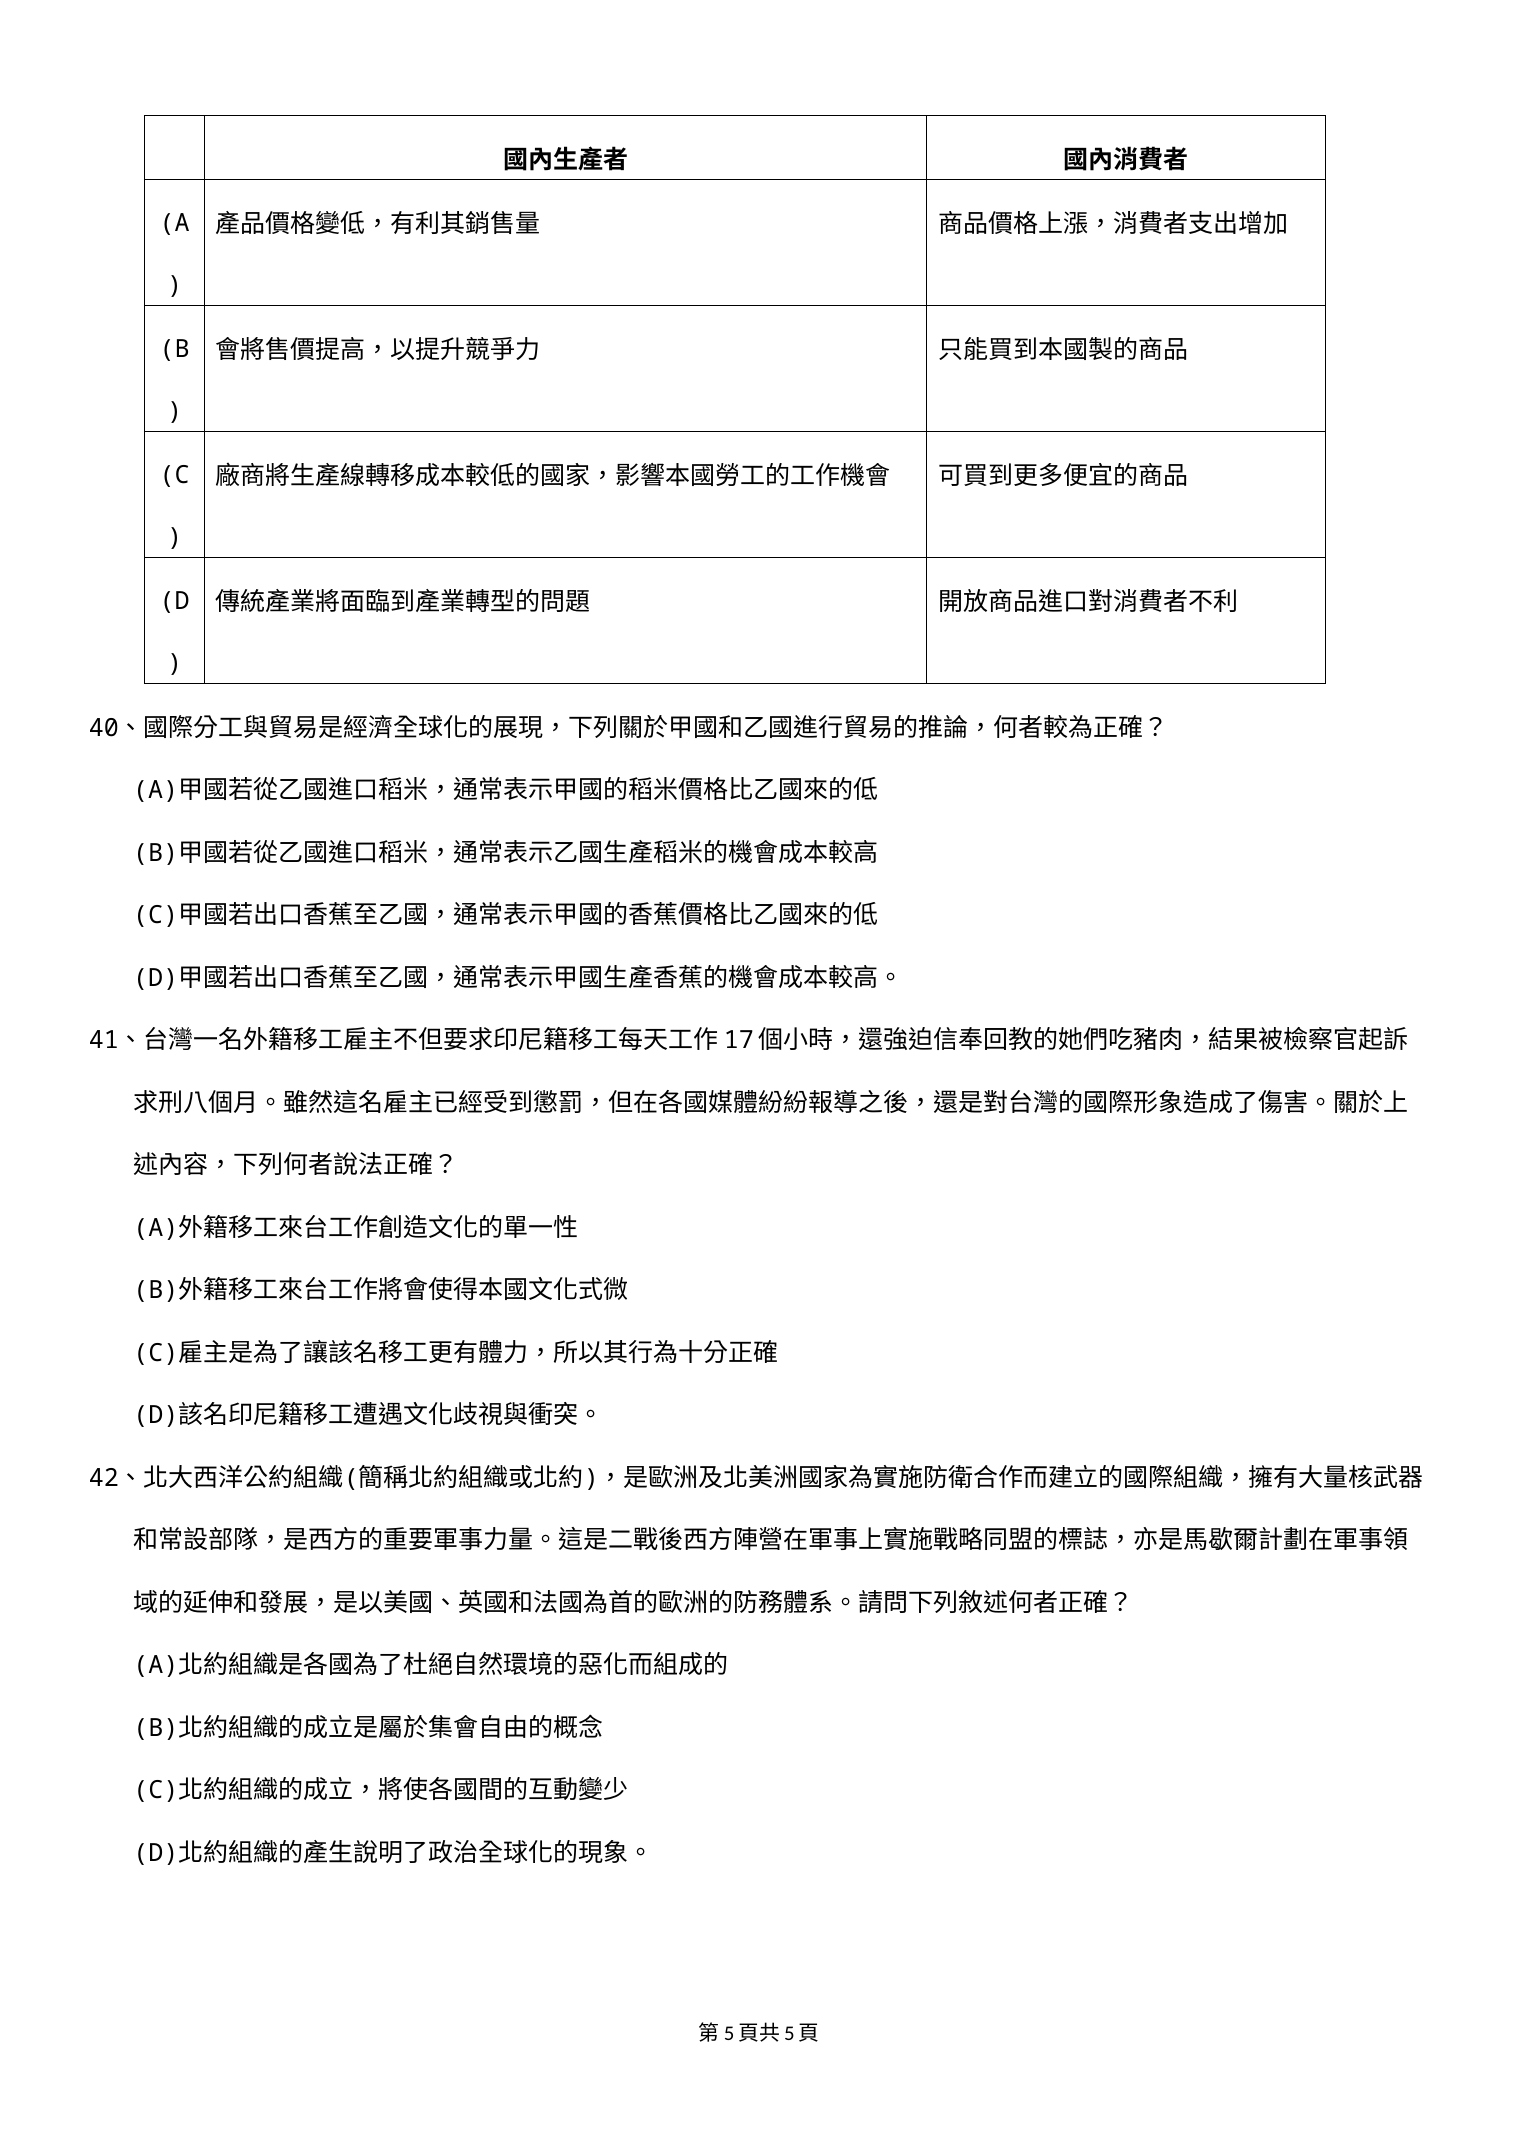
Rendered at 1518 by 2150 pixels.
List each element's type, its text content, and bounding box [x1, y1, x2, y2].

text (B)外籍移工來台工作將會使得本國文化式微 [133, 1246, 1429, 1309]
table_cell 傳統產業將面臨到產業轉型的問題 [205, 558, 926, 683]
table_cell 開放商品進口對消費者不利 [927, 558, 1325, 683]
text (A)北約組織是各國為了杜絕自然環境的惡化而組成的 [133, 1621, 1429, 1684]
text (D)甲國若出口香蕉至乙國，通常表示甲國生產香蕉的機會成本較高。 [133, 934, 1429, 996]
text (C)北約組織的成立，將使各國間的互動變少 [133, 1746, 1429, 1809]
table_cell (B) [145, 306, 204, 431]
table_cell (D) [145, 558, 204, 683]
text (B)北約組織的成立是屬於集會自由的概念 [133, 1684, 1429, 1746]
table_cell (A) [145, 180, 204, 304]
table_header 國內生產者 [205, 116, 926, 178]
text 42、北大西洋公約組織(簡稱北約組織或北約)，是歐洲及北美洲國家為實施防衛合作而建立的國際組織，擁有大量核武器和常設部隊，是西方的重要軍事力量。這是二戰後西方陣營在軍事上實施戰略同盟的標誌，亦是馬歇爾計劃在軍事領域的延伸和發展，是以美國、英國和法國為首的歐洲的防務體系。請問下列敘述何者正確？ [89, 1434, 1429, 1621]
table_cell 產品價格變低，有利其銷售量 [205, 180, 926, 304]
text 41、台灣一名外籍移工雇主不但要求印尼籍移工每天工作17個小時，還強迫信奉回教的她們吃豬肉，結果被檢察官起訴求刑八個月。雖然這名雇主已經受到懲罰，但在各國媒體紛紛報導之後，還是對台灣的國際形象造成了傷害。關於上述內容，下列何者說法正確？ [89, 996, 1429, 1184]
table_cell 可買到更多便宜的商品 [927, 432, 1325, 557]
table_cell 只能買到本國製的商品 [927, 306, 1325, 431]
text 40、國際分工與貿易是經濟全球化的展現，下列關於甲國和乙國進行貿易的推論，何者較為正確？ [89, 684, 1429, 746]
table_header [145, 116, 204, 178]
table_cell 會將售價提高，以提升競爭力 [205, 306, 926, 431]
table_cell 廠商將生產線轉移成本較低的國家，影響本國勞工的工作機會 [205, 432, 926, 557]
text (C)雇主是為了讓該名移工更有體力，所以其行為十分正確 [133, 1309, 1429, 1371]
text (B)甲國若從乙國進口稻米，通常表示乙國生產稻米的機會成本較高 [133, 809, 1429, 871]
text (D)該名印尼籍移工遭遇文化歧視與衝突。 [133, 1371, 1429, 1434]
text (D)北約組織的產生說明了政治全球化的現象。 [133, 1809, 1429, 1871]
text (A)外籍移工來台工作創造文化的單一性 [133, 1184, 1429, 1246]
table_header 國內消費者 [927, 116, 1325, 178]
table_cell (C) [145, 432, 204, 557]
table_cell 商品價格上漲，消費者支出增加 [927, 180, 1325, 304]
text (C)甲國若出口香蕉至乙國，通常表示甲國的香蕉價格比乙國來的低 [133, 871, 1429, 934]
text (A)甲國若從乙國進口稻米，通常表示甲國的稻米價格比乙國來的低 [133, 746, 1429, 809]
